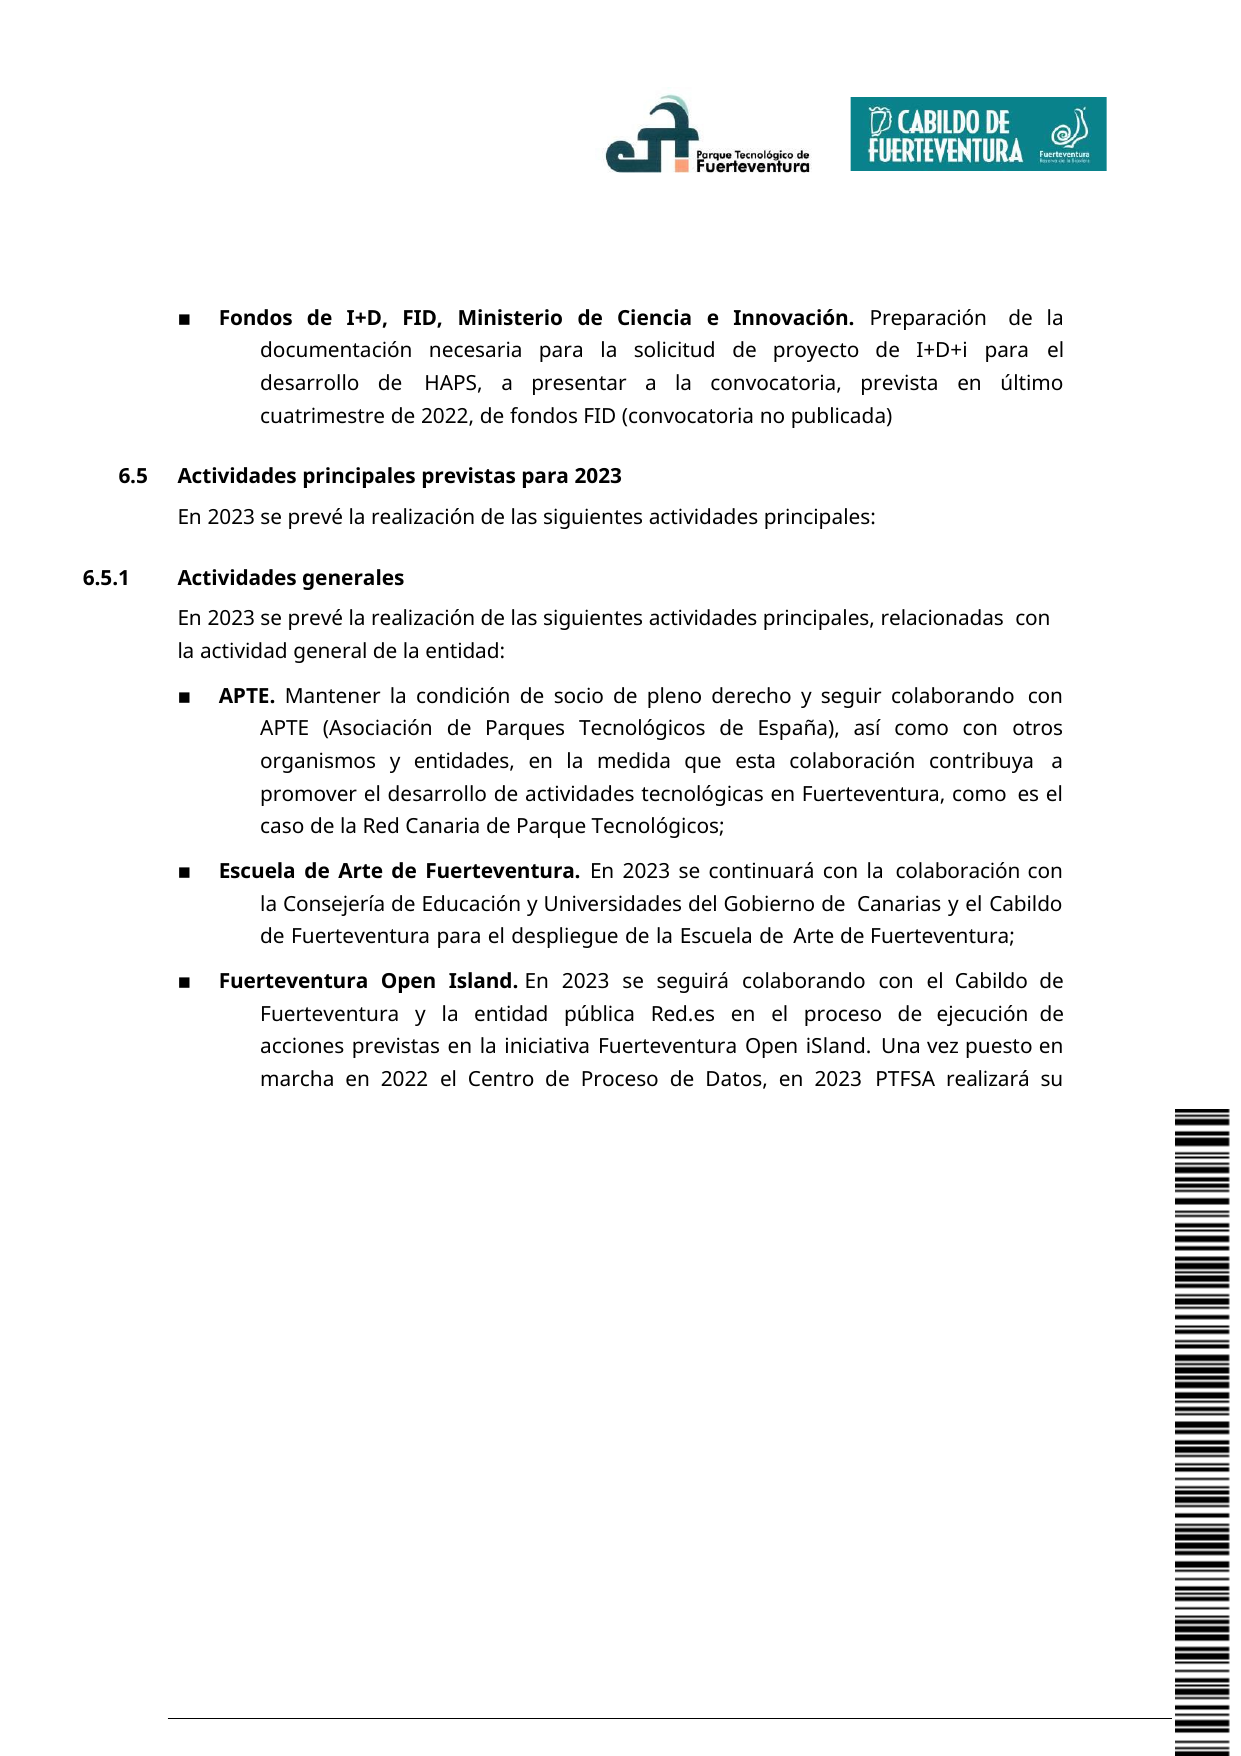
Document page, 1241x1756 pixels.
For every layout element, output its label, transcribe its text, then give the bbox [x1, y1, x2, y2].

list Fondos de I+D, FID, Ministerio de Ciencia e Innovación. Preparación de la documentación necesaria para la solicitud de proyecto de I+D+i para el desarrollo de HAPS, a presentar a la convocatoria, prevista en último cuatrimestre de 2022, de fondos FID (convocatoria no publicada) [177, 303, 1064, 429]
list Actividades generales [83, 563, 1195, 591]
list APTE. Mantener la condición de socio de pleno derecho y seguir colaborando con APTE (Asociación de Parques Tecnológicos de España), así como con otros organismos y entidades, en la medida que esta colaboración contribuya a promover el desarrollo de actividades tecnológicas en Fuerteventura, como es el caso de la Red Canaria de Parque Tecnológicos; [177, 681, 1063, 840]
text En 2023 se prevé la realización de las siguientes actividades principales, relacionadas con la actividad general de la entidad: [177, 603, 1063, 664]
list Fuerteventura Open Island. En 2023 se seguirá colaborando con el Cabildo de Fuerteventura y la entidad pública Red.es en el proceso de ejecución de acciones previstas en la iniciativa Fuerteventura Open iSland. Una vez puesto en marcha en 2022 el Centro de Proceso de Datos, en 2023 PTFSA realizará su [177, 966, 1064, 1092]
list Escuela de Arte de Fuerteventura. En 2023 se continuará con la colaboración con la Consejería de Educación y Universidades del Gobierno de Canarias y el Cabildo de Fuerteventura para el despliegue de la Escuela de Arte de Fuerteventura; [177, 857, 1063, 950]
list Actividades principales previstas para 2023 [118, 461, 1195, 489]
text En 2023 se prevé la realización de las siguientes actividades principales: [177, 502, 1195, 530]
